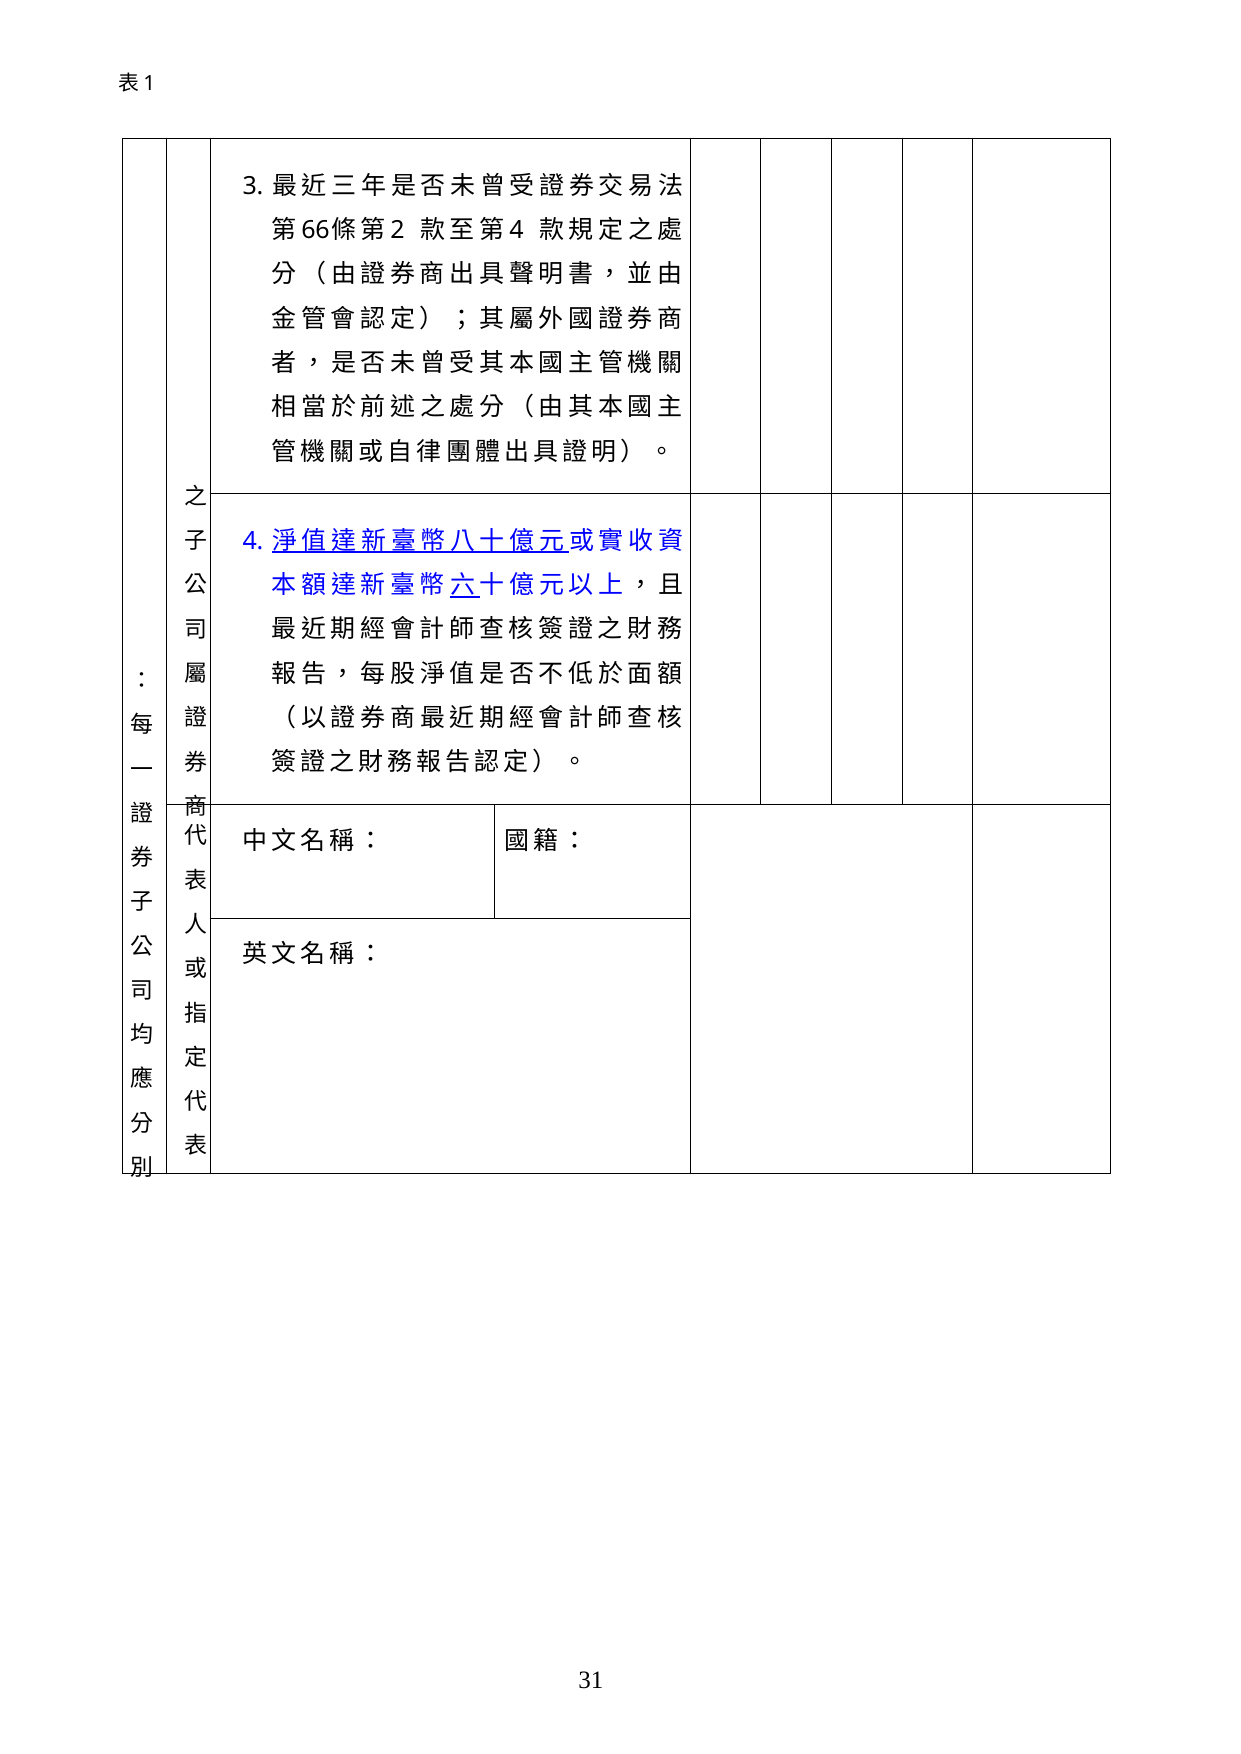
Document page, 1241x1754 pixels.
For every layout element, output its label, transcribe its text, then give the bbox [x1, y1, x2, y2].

table_cell [973, 139, 1110, 493]
table_cell [761, 139, 831, 493]
table_cell [211, 974, 690, 1172]
table_cell [691, 494, 760, 804]
table_cell [832, 139, 902, 493]
table_cell 中文名稱： [211, 805, 494, 918]
table_cell [973, 494, 1110, 804]
table_cell [973, 805, 1110, 1172]
table_cell 4.淨值達新臺幣八十億元或實收資本額達新臺幣六十億元以上，且最近期經會計師查核簽證之財務報告，每股淨值是否不低於面額（以證券商最近期經會計師查核簽證之財務報告認定）。 [211, 494, 690, 804]
table_cell [691, 805, 972, 1172]
table_cell [761, 494, 831, 804]
table_cell 金融控股公司持股百分之五十以上之子公司屬證券商者 [167, 139, 210, 804]
table_cell 代表人或指定代表 [167, 805, 210, 1172]
table_cell 英文名稱： [211, 919, 690, 974]
table_cell [903, 139, 972, 493]
table_cell [903, 494, 972, 804]
table_cell [832, 494, 902, 804]
table_cell 國籍： [495, 805, 690, 918]
table_cell 金融控股公司為發起人之ㄧ者 ︻註：每一證券子公司均應分別填報︼ [123, 139, 166, 1172]
table_cell [691, 139, 760, 493]
table_cell 3.最近三年是否未曾受證券交易法第66條第2款至第4款規定之處分（由證券商出具聲明書，並由金管會認定）；其屬外國證券商者，是否未曾受其本國主管機關相當於前述之處分（由其本國主管機關或自律團體出具證明）。 [211, 139, 690, 493]
